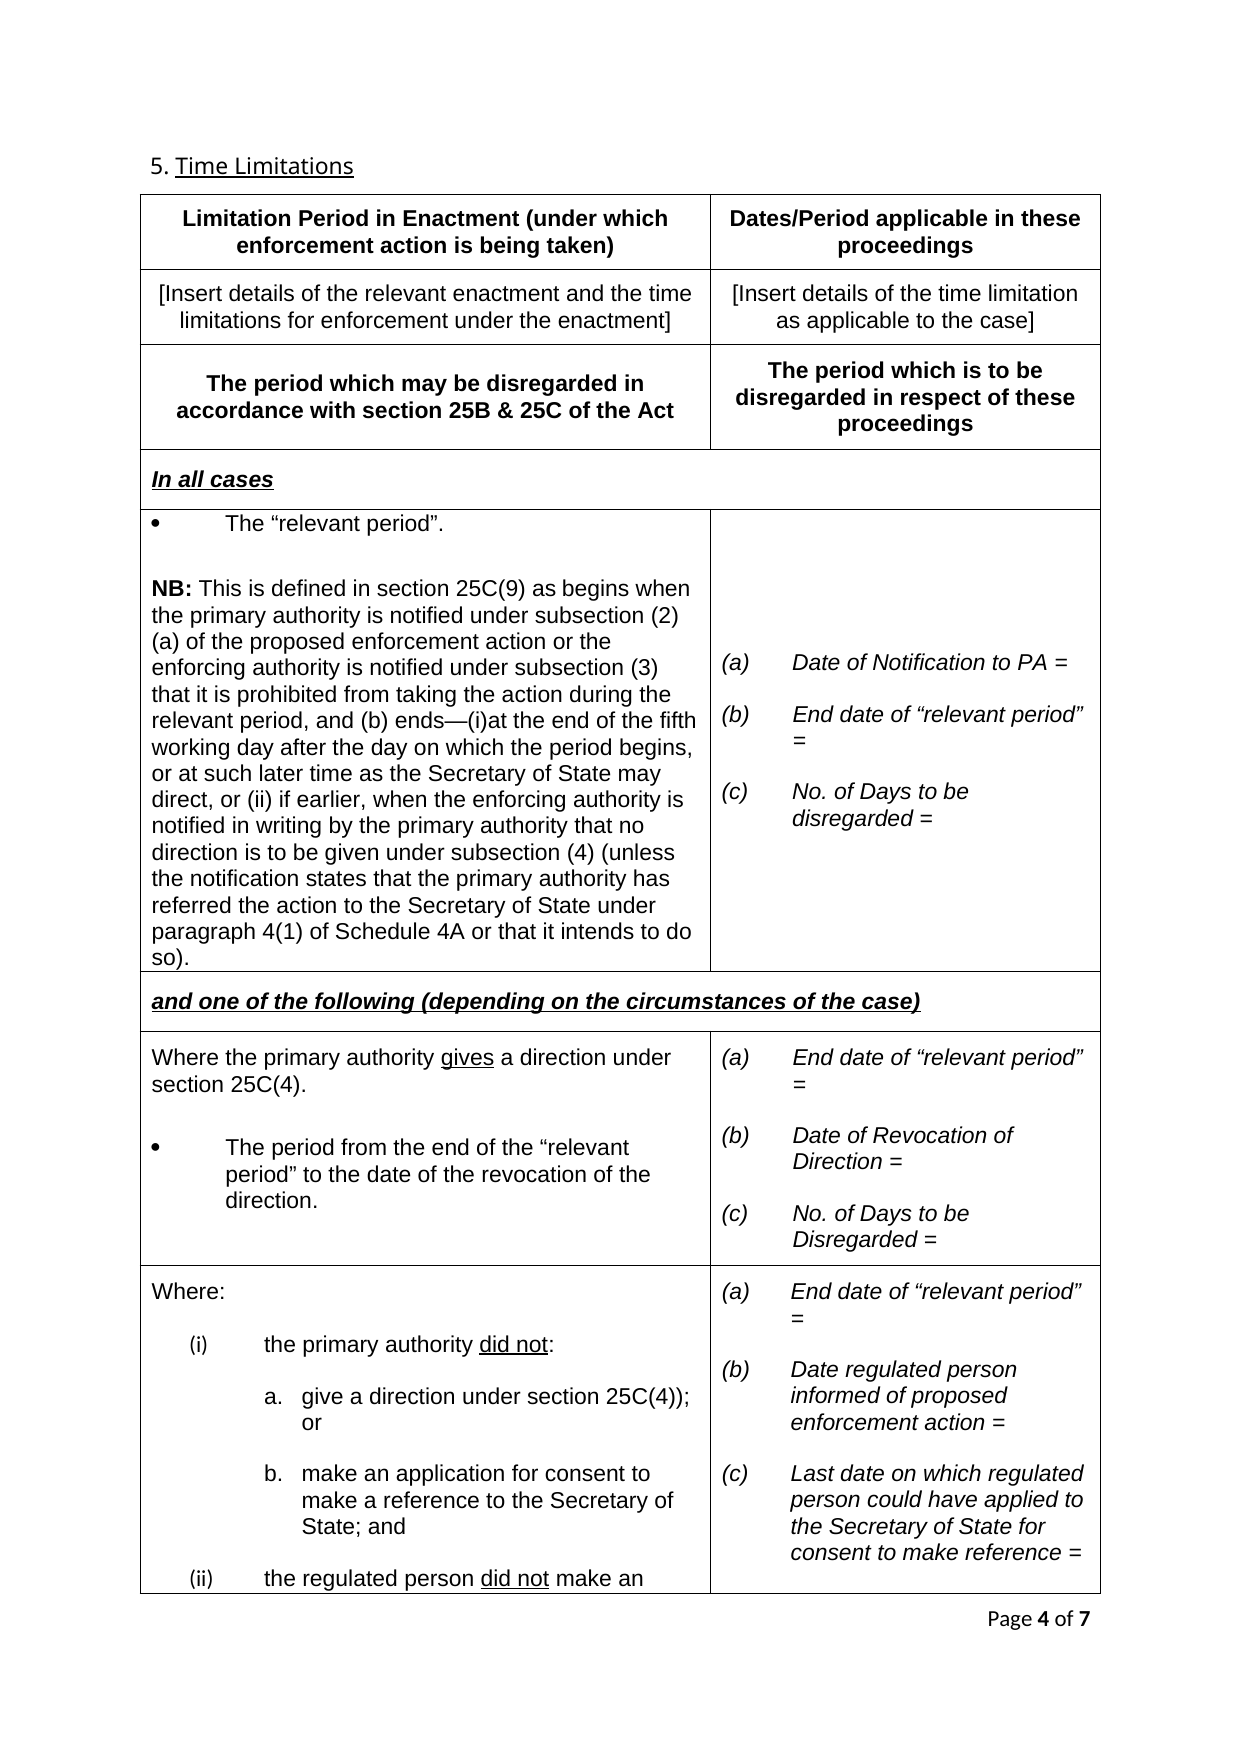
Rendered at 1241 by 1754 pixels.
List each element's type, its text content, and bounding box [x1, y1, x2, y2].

text 5. Time Limitations [150, 150, 1090, 181]
table_cell and one of the following (depending on the circumstances of the case) [141, 972, 1100, 1031]
table_cell End date of “relevant period” = Date of Revocation of Direction = No. of Days to be Disregarded = [711, 1032, 1100, 1265]
table_cell [Insert details of the time limitation as applicable to the case] [711, 270, 1100, 344]
table_cell [Insert details of the relevant enactment and the time limitations for enforcement under the enactment] [141, 270, 710, 344]
table_header Limitation Period in Enactment (under which enforcement action is being taken) [141, 195, 710, 269]
table_cell Where: the primary authority did not: give a direction under section 25C(4)); or make an application for consent to make a reference to the Secretary of State; and the regulated person did not make an [141, 1266, 710, 1592]
table_cell The period which may be disregarded in accordance with section 25B & 25C of the Act [141, 345, 710, 449]
table_cell Where the primary authority gives a direction under section 25C(4). The period from the end of the “relevant period” to the date of the revocation of the direction. [141, 1032, 710, 1265]
table_cell The “relevant period”. NB: This is defined in section 25C(9) as begins when the primary authority is notified under subsection (2)(a) of the proposed enforcement action or the enforcing authority is notified under subsection (3) that it is prohibited from taking the action during the relevant period, and (b) ends—(i)at the end of the fifth working day after the day on which the period begins, or at such later time as the Secretary of State may direct, or (ii) if earlier, when the enforcing authority is notified in writing by the primary authority that no direction is to be given under subsection (4) (unless the notification states that the primary authority has referred the action to the Secretary of State under paragraph 4(1) of Schedule 4A or that it intends to do so). [141, 510, 710, 971]
table_cell In all cases [141, 450, 1100, 509]
table_cell End date of “relevant period” = Date regulated person informed of proposed enforcement action = Last date on which regulated person could have applied to the Secretary of State for consent to make reference = No. of Days to be disregarded = [711, 1266, 1100, 1592]
table_cell The period which is to be disregarded in respect of these proceedings [711, 345, 1100, 449]
table_header Dates/Period applicable in these proceedings [711, 195, 1100, 269]
table_cell Date of Notification to PA = End date of “relevant period” = No. of Days to be disregarded = [711, 510, 1100, 971]
